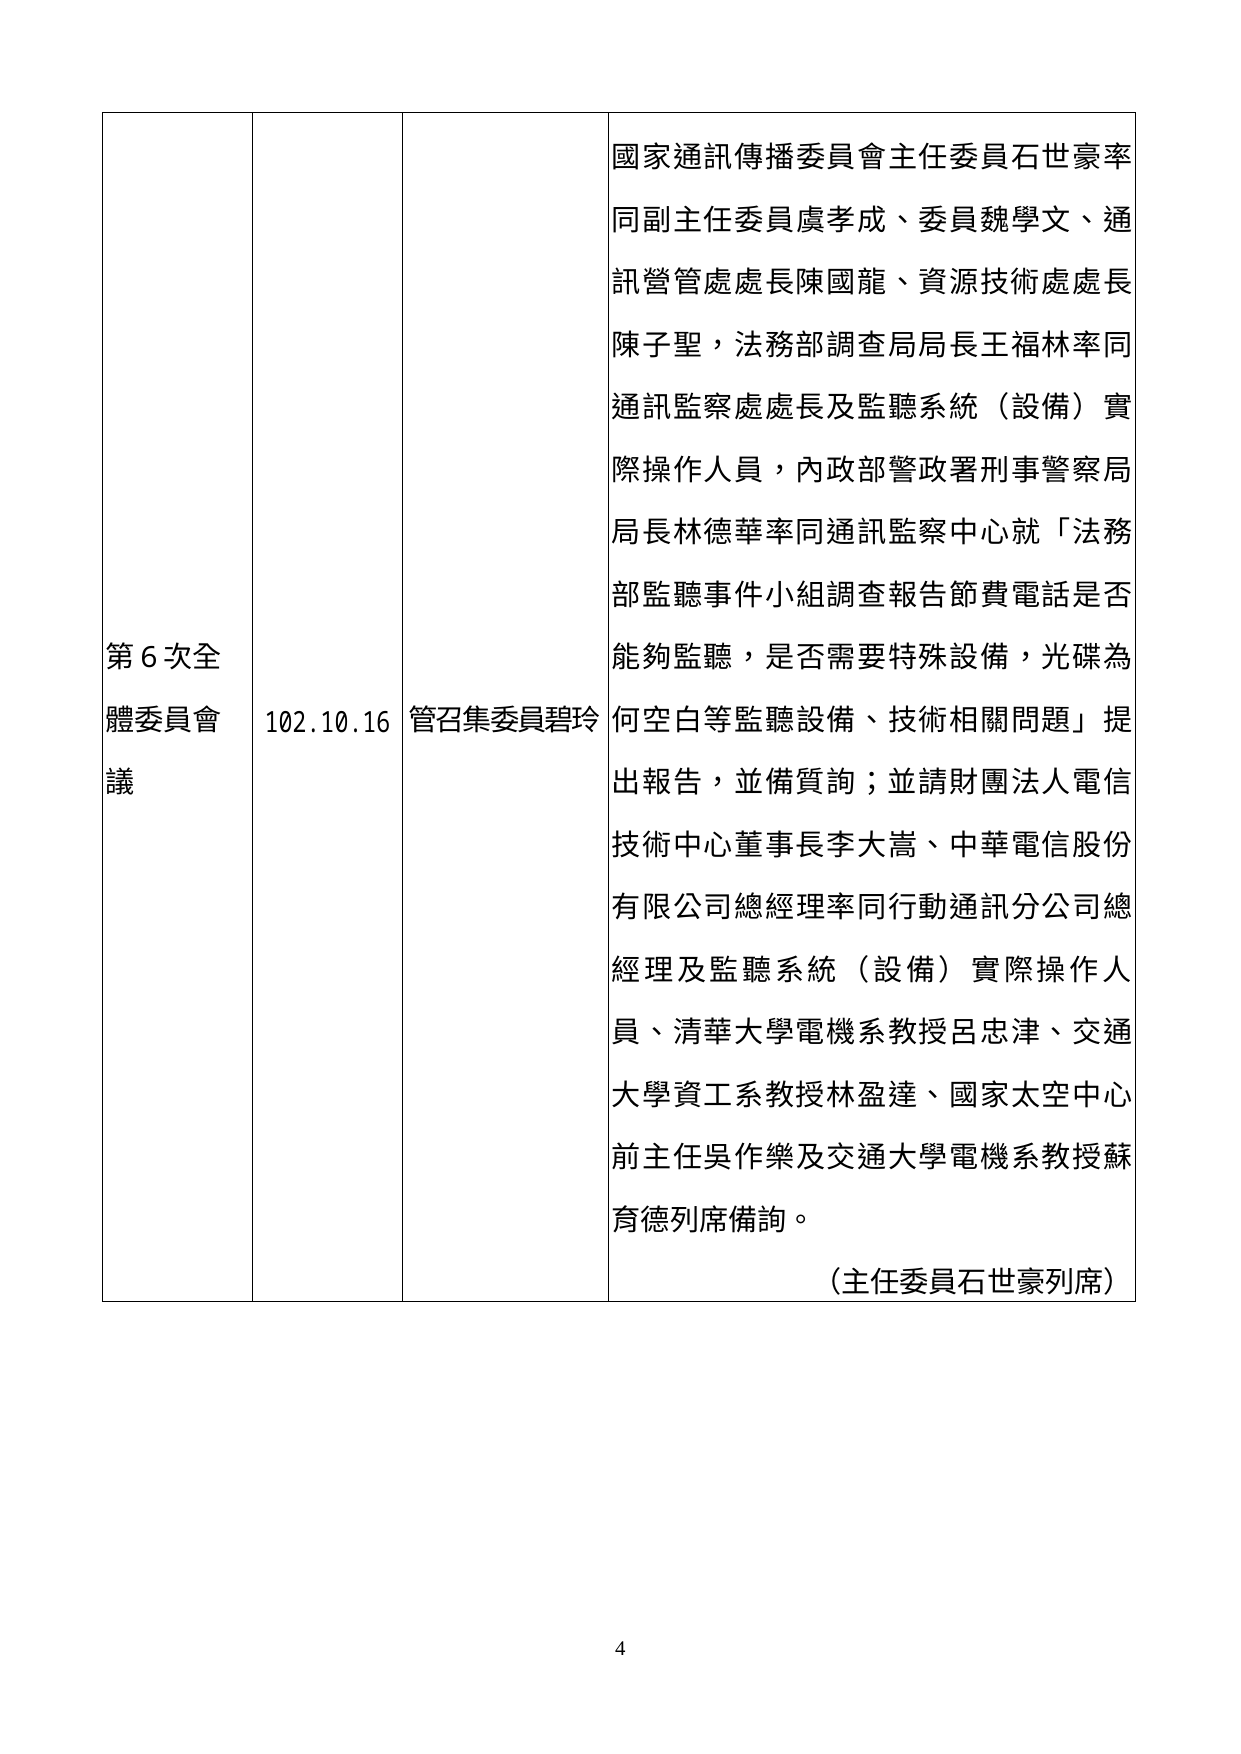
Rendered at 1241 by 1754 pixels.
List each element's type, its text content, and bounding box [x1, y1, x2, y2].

table_cell 管召集委員碧玲 [403, 113, 608, 1301]
table_cell 第6次全體委員會議 [103, 113, 252, 1301]
table_cell 102.10.16 [253, 113, 402, 1301]
table_cell 國家通訊傳播委員會主任委員石世豪率同副主任委員虞孝成、委員魏學文、通訊營管處處長陳國龍、資源技術處處長陳子聖，法務部調查局局長王福林率同通訊監察處處長及監聽系統（設備）實際操作人員，內政部警政署刑事警察局局長林德華率同通訊監察中心就「法務部監聽事件小組調查報告節費電話是否能夠監聽，是否需要特殊設備，光碟為何空白等監聽設備、技術相關問題」提出報告，並備質詢；並請財團法人電信技術中心董事長李大嵩、中華電信股份有限公司總經理率同行動通訊分公司總經理及監聽系統（設備）實際操作人員、清華大學電機系教授呂忠津、交通大學資工系教授林盈達、國家太空中心前主任吳作樂及交通大學電機系教授蘇育德列席備詢。 （主任委員石世豪列席） [609, 113, 1135, 1301]
